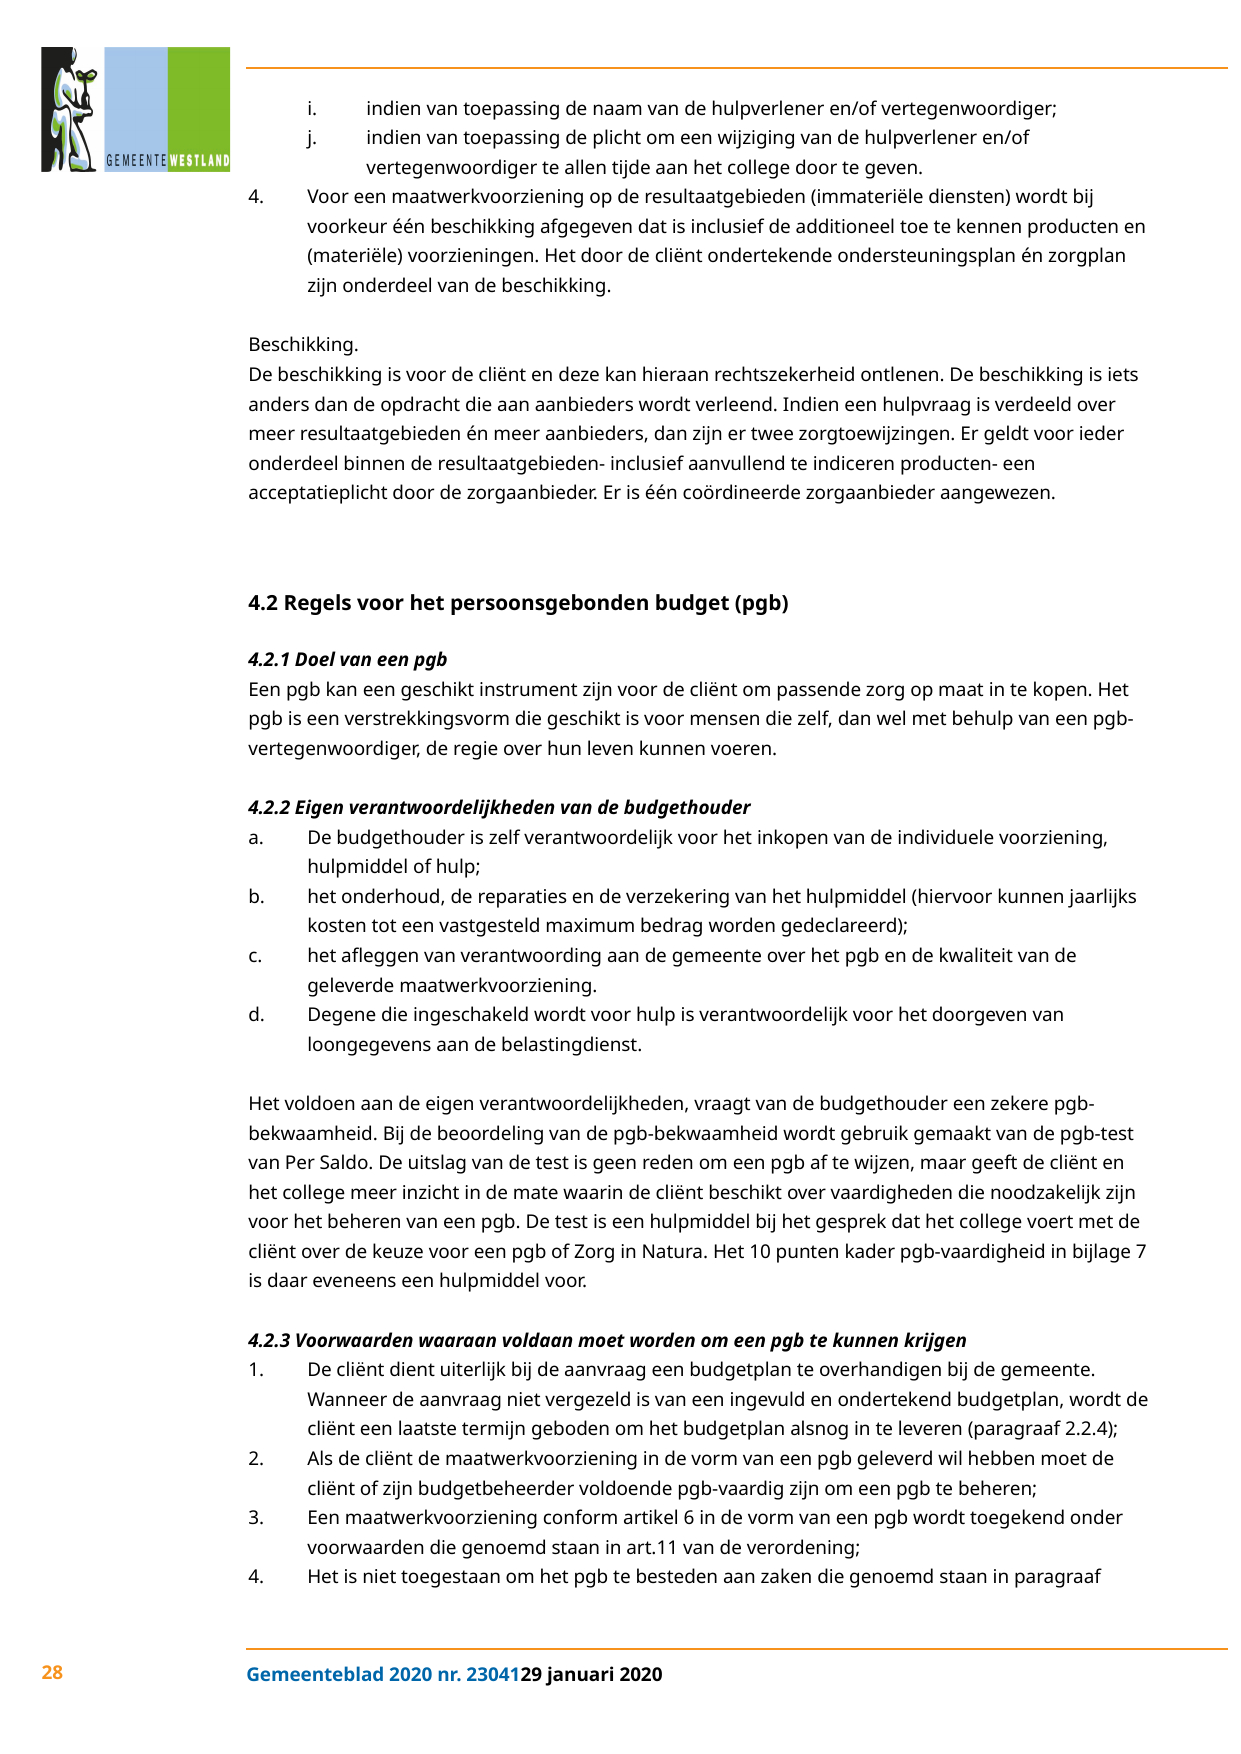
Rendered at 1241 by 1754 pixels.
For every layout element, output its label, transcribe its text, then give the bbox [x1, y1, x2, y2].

text Een pgb kan een geschikt instrument zijn voor de cliënt om passende zorg op maat in te kopen. Het pgb is een verstrekkingsvorm die geschikt is voor mensen die zelf, dan wel met behulp van een pgb-vertegenwoordiger, de regie over hun leven kunnen voeren. [248, 676, 1152, 761]
list het afleggen van verantwoording aan de gemeente over het pgb en de kwaliteit van de geleverde maatwerkvoorziening. [248, 942, 1152, 998]
table_header Beschikking. De beschikking is voor de cliënt en deze kan hieraan rechtszekerheid ontlenen. De beschikking is iets anders dan de opdracht die aan aanbieders wordt verleend. Indien een hulpvraag is verdeeld over meer resultaatgebieden én meer aanbieders, dan zijn er twee zorgtoewijzingen. Er geldt voor ieder onderdeel binnen de resultaatgebieden- inclusief aanvullend te indiceren producten- een acceptatieplicht door de zorgaanbieder. Er is één coördineerde zorgaanbieder aangewezen. [248, 332, 1152, 535]
list Degene die ingeschakeld wordt voor hulp is verantwoordelijk voor het doorgeven van loongegevens aan de belastingdienst. [248, 1001, 1152, 1057]
list Voor een maatwerkvoorziening op de resultaatgebieden (immateriële diensten) wordt bij voorkeur één beschikking afgegeven dat is inclusief de additioneel toe te kennen producten en (materiële) voorzieningen. Het door de cliënt ondertekende ondersteuningsplan én zorgplan zijn onderdeel van de beschikking. [248, 183, 1152, 298]
list Als de cliënt de maatwerkvoorziening in de vorm van een pgb geleverd wil hebben moet de cliënt of zijn budgetbeheerder voldoende pgb-vaardig zijn om een pgb te beheren; [248, 1445, 1152, 1501]
list Het is niet toegestaan om het pgb te besteden aan zaken die genoemd staan in paragraaf [248, 1563, 1152, 1589]
text 4.2 Regels voor het persoonsgebonden budget (pgb) [248, 588, 1152, 617]
list het onderhoud, de reparaties en de verzekering van het hulpmiddel (hiervoor kunnen jaarlijks kosten tot een vastgesteld maximum bedrag worden gedeclareerd); [248, 883, 1152, 938]
list De cliënt dient uiterlijk bij de aanvraag een budgetplan te overhandigen bij de gemeente. Wanneer de aanvraag niet vergezeld is van een ingevuld en ondertekend budgetplan, wordt de cliënt een laatste termijn geboden om het budgetplan alsnog in te leveren (paragraaf 2.2.4); [248, 1356, 1152, 1441]
text Het voldoen aan de eigen verantwoordelijkheden, vraagt van de budgethouder een zekere pgb-bekwaamheid. Bij de beoordeling van de pgb-bekwaamheid wordt gebruik gemaakt van de pgb-test van Per Saldo. De uitslag van de test is geen reden om een pgb af te wijzen, maar geeft de cliënt en het college meer inzicht in de mate waarin de cliënt beschikt over vaardigheden die noodzakelijk zijn voor het beheren van een pgb. De test is een hulpmiddel bij het gesprek dat het college voert met de cliënt over de keuze voor een pgb of Zorg in Natura. Het 10 punten kader pgb-vaardigheid in bijlage 7 is daar eveneens een hulpmiddel voor. [248, 1090, 1152, 1293]
list indien van toepassing de naam van de hulpverlener en/of vertegenwoordiger; [307, 95, 1152, 121]
list Een maatwerkvoorziening conform artikel 6 in de vorm van een pgb wordt toegekend onder voorwaarden die genoemd staan in art.11 van de verordening; [248, 1504, 1152, 1560]
list indien van toepassing de plicht om een wijziging van de hulpverlener en/of vertegenwoordiger te allen tijde aan het college door te geven. [307, 124, 1152, 180]
text 4.2.1 Doel van een pgb [248, 646, 1152, 672]
text 4.2.2 Eigen verantwoordelijkheden van de budgethouder [248, 794, 1152, 820]
list De budgethouder is zelf verantwoordelijk voor het inkopen van de individuele voorziening, hulpmiddel of hulp; [248, 824, 1152, 879]
picture [41, 47, 231, 172]
text 4.2.3 Voorwaarden waaraan voldaan moet worden om een pgb te kunnen krijgen [248, 1327, 1152, 1353]
